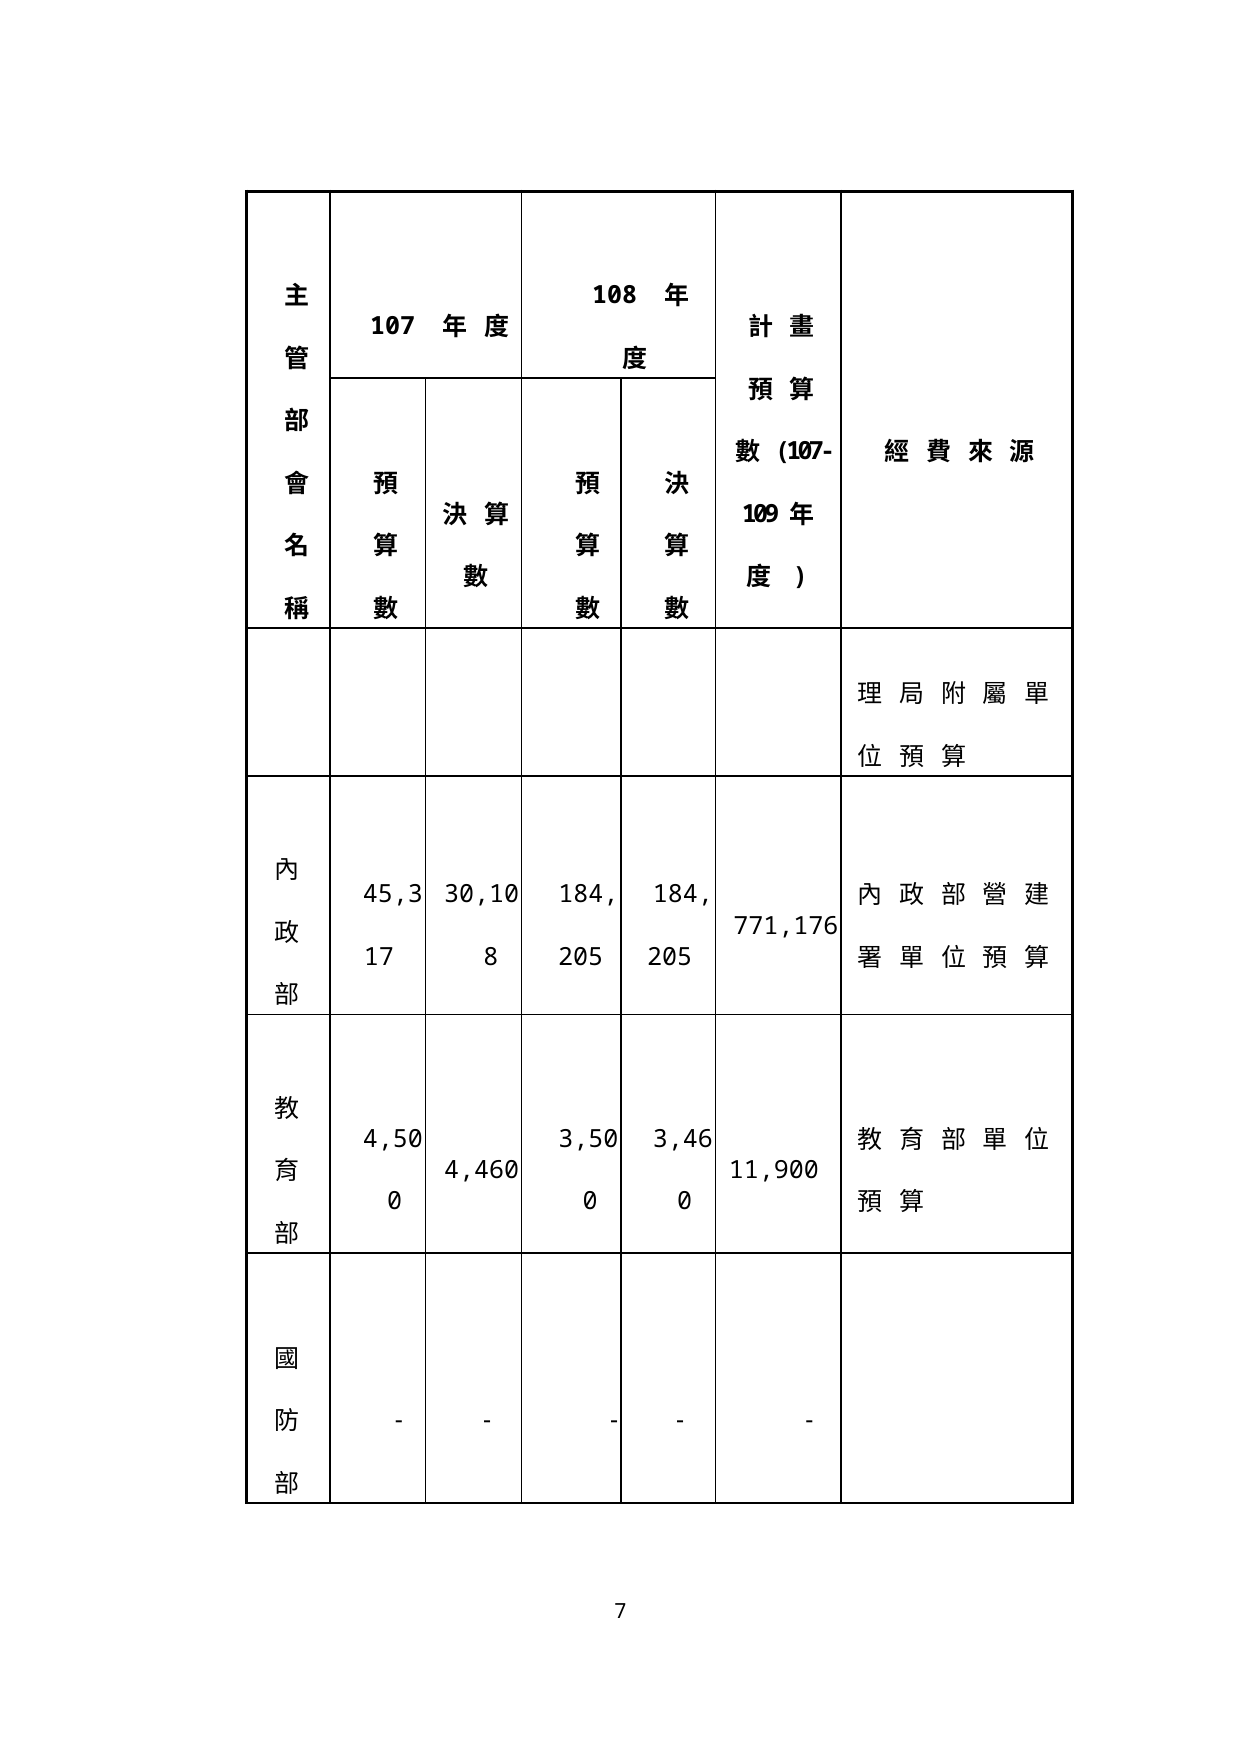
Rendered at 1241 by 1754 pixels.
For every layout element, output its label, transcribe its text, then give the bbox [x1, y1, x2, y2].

table_header 經費來源 [842, 193, 1071, 627]
table_cell [842, 1254, 1071, 1502]
table_cell 預算數 [522, 379, 620, 627]
table_cell - [331, 1254, 425, 1502]
table_cell - [622, 1254, 715, 1502]
table_cell 教育部 [248, 1015, 329, 1252]
table_cell - [716, 1254, 840, 1502]
table_cell 45,317 [331, 777, 425, 1013]
table_cell [248, 629, 329, 775]
table_cell 理局附屬單位預算 [842, 629, 1071, 775]
table_cell 184,205 [522, 777, 620, 1013]
table_cell 3,460 [622, 1015, 715, 1252]
table_cell - [426, 1254, 521, 1502]
table_cell 4,460 [426, 1015, 521, 1252]
table_cell [331, 629, 425, 775]
table_cell 30,108 [426, 777, 521, 1013]
table_cell 3,500 [522, 1015, 620, 1252]
table_cell [522, 629, 620, 775]
table_cell 決算數 [426, 379, 521, 627]
table_cell [622, 629, 715, 775]
table_cell - [522, 1254, 620, 1502]
table_cell 184,205 [622, 777, 715, 1013]
table_cell 預算數 [331, 379, 425, 627]
table_cell 教育部單位預算 [842, 1015, 1071, 1252]
table_cell 4,500 [331, 1015, 425, 1252]
table_cell [426, 629, 521, 775]
table_header 計畫預算數(107-109年度) [716, 193, 840, 627]
table_cell 內政部營建署單位預算 [842, 777, 1071, 1013]
table_cell 11,900 [716, 1015, 840, 1252]
table_cell 771,176 [716, 777, 840, 1013]
table_cell 內政部 [248, 777, 329, 1013]
table_cell [716, 629, 840, 775]
table_header 107年度 [331, 193, 521, 377]
table_header 108年度 [522, 193, 715, 377]
table_cell 國防部 [248, 1254, 329, 1502]
table_header 主管部會名稱 [248, 193, 329, 627]
table_cell 決算數 [622, 379, 715, 627]
